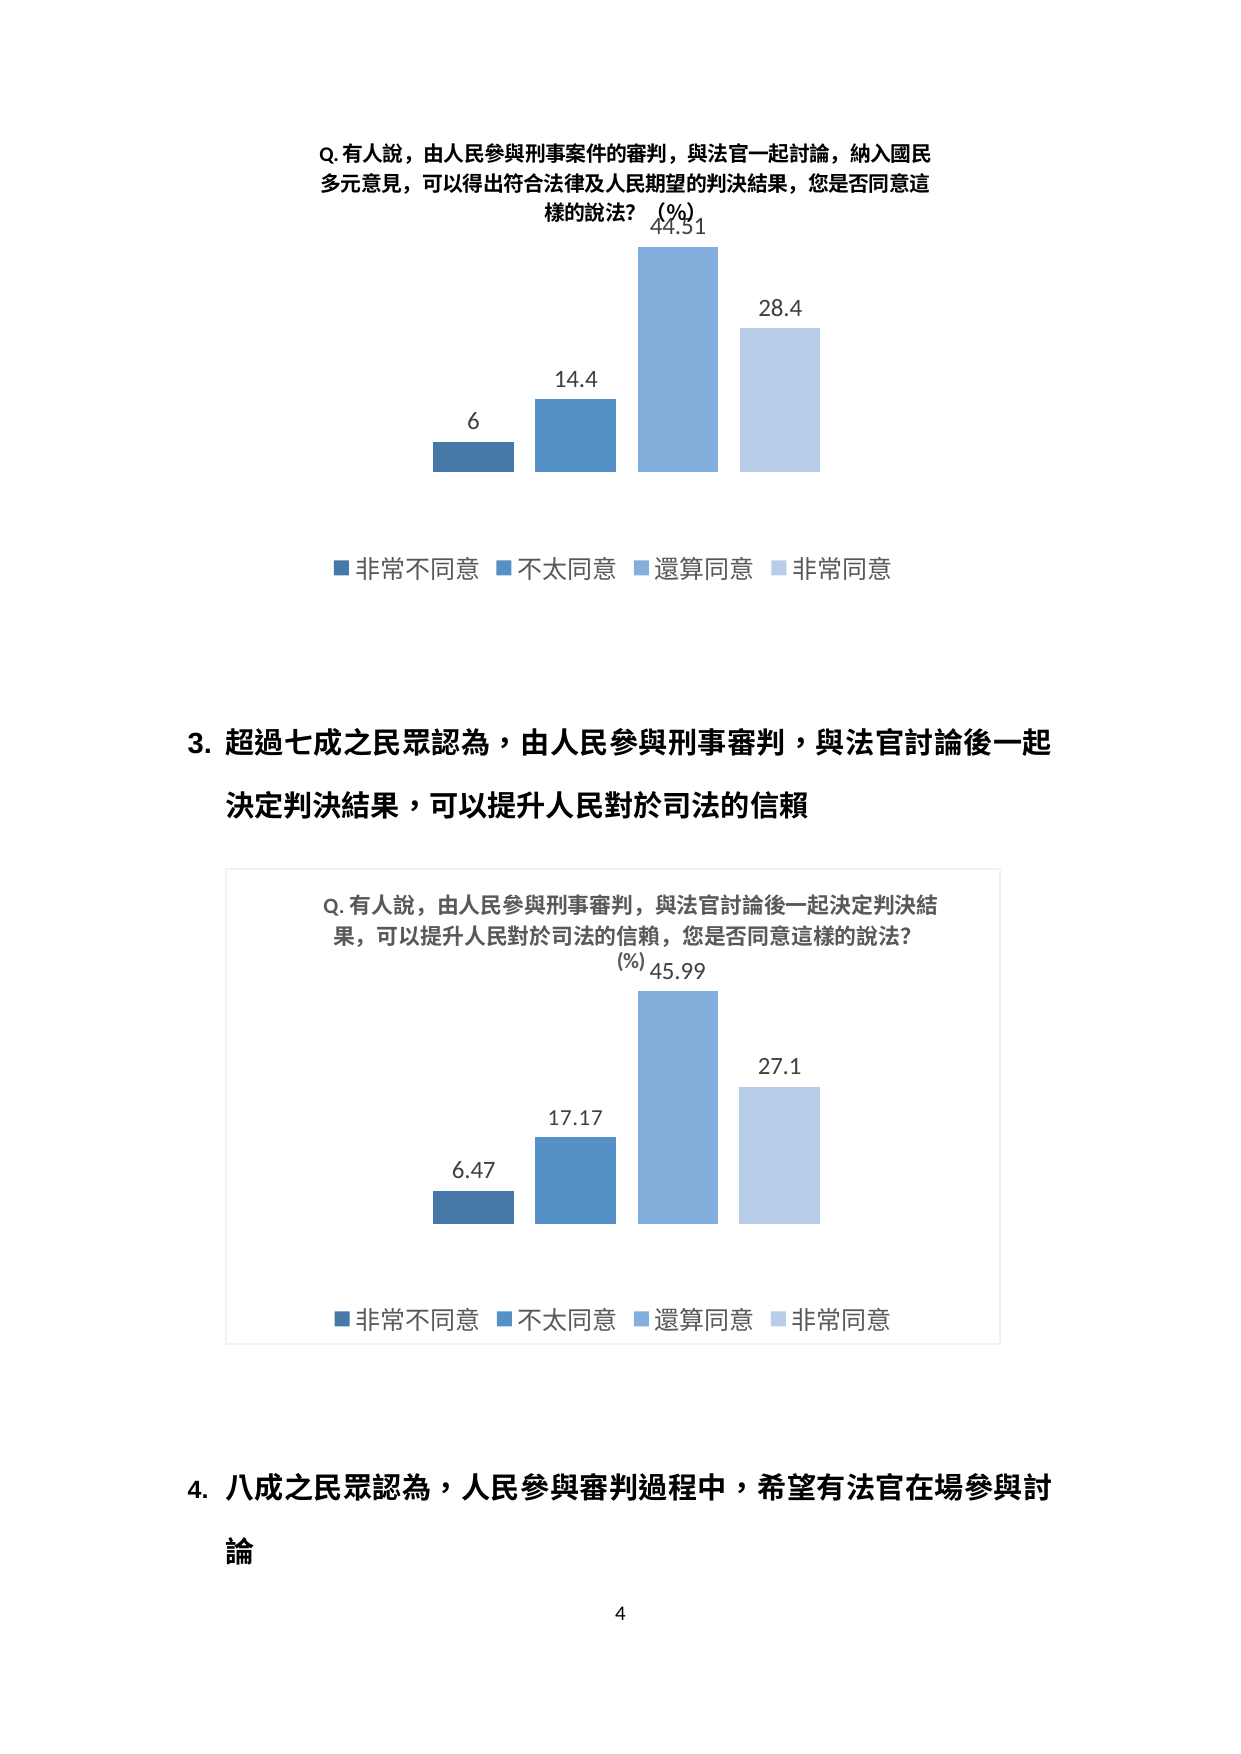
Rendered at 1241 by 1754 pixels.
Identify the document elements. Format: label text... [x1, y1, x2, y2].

list 八成之民眾認為，人民參與審判過程中，希望有法官在場參與討論 [187, 1465, 1053, 1571]
list 超過七成之民眾認為，由人民參與刑事審判，與法官討論後一起決定判決結果，可以提升人民對於司法的信賴 [187, 719, 1053, 825]
